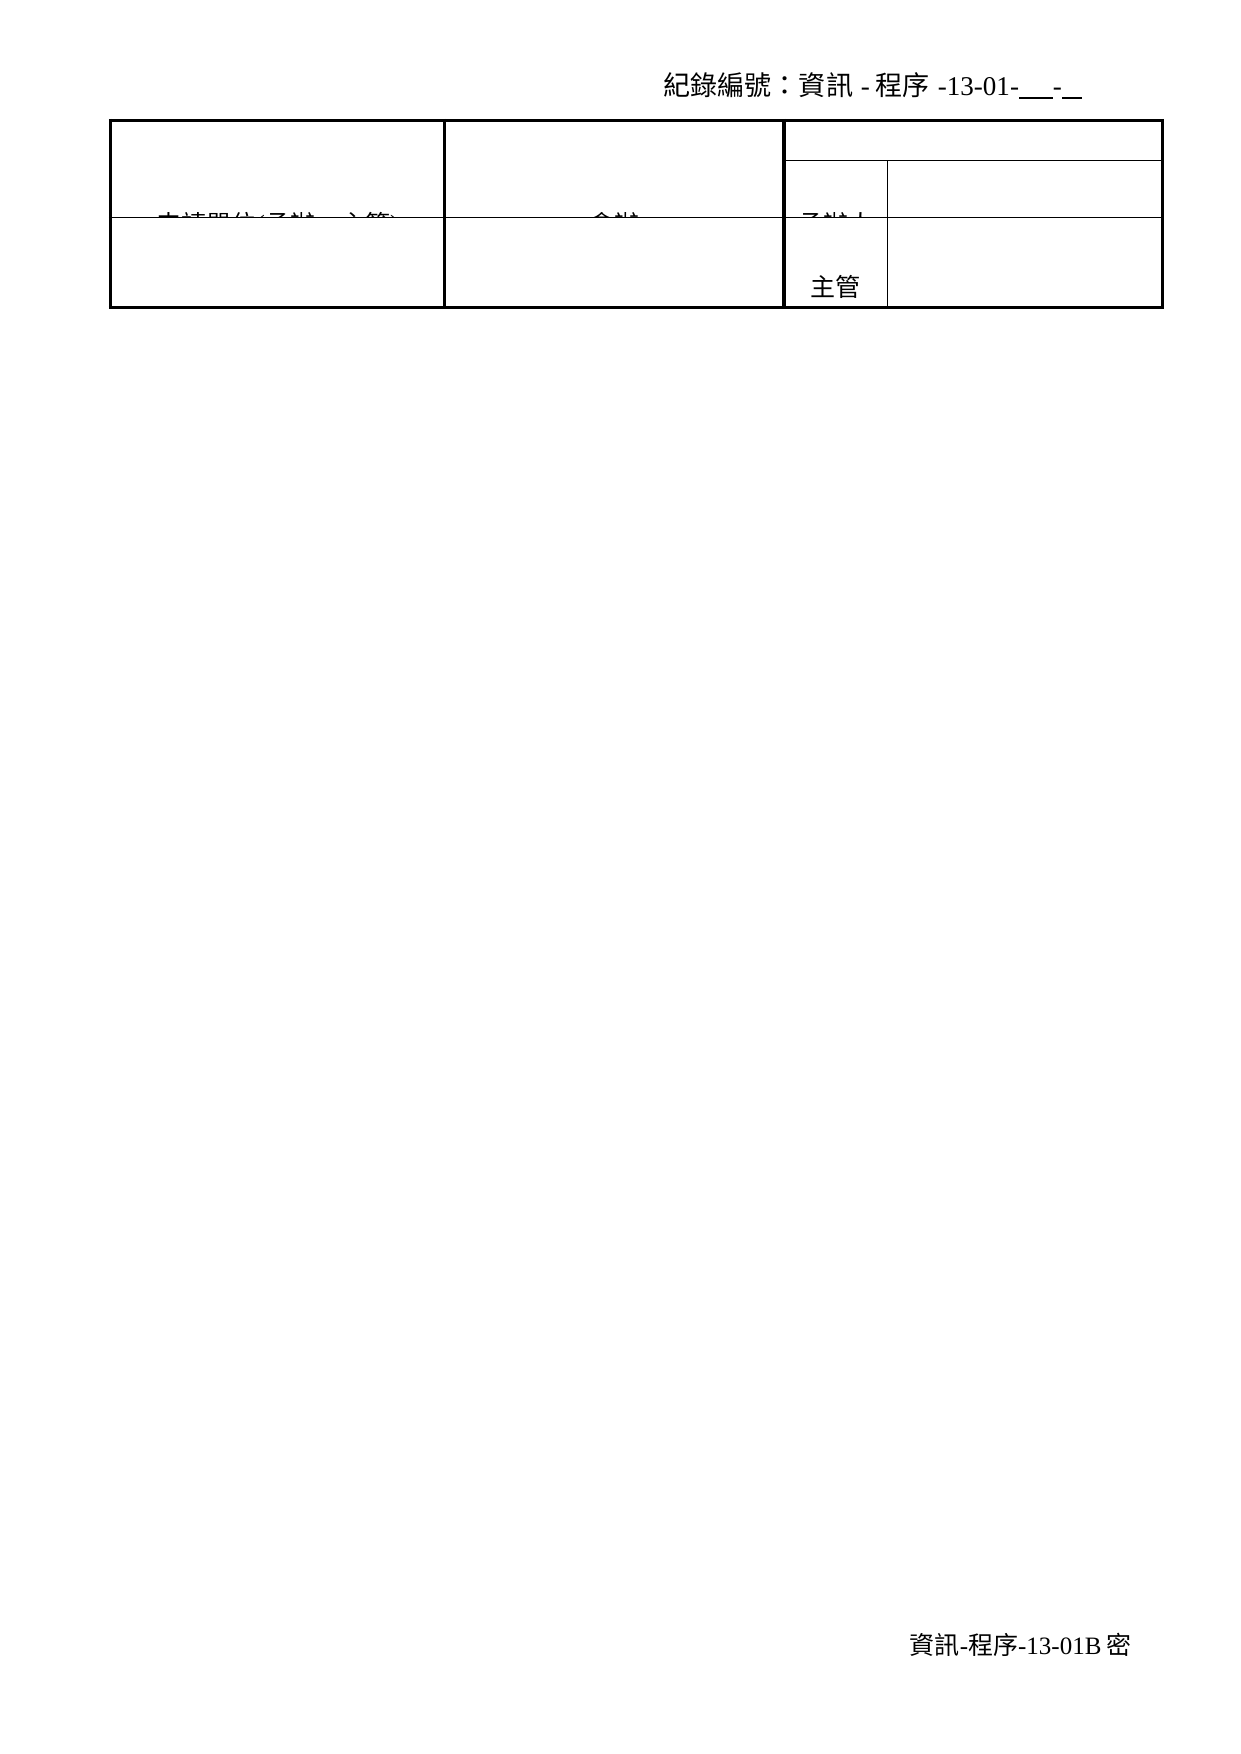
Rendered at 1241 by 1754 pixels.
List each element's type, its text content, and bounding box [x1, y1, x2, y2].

table_cell [112, 218, 443, 306]
table_cell [888, 161, 1161, 217]
table_cell [446, 218, 782, 306]
table_cell 會辦 單位 [446, 122, 782, 217]
table_cell 資訊中心 [786, 122, 1161, 160]
table_cell 主管 [786, 218, 887, 306]
table_cell 申請單位(承辦、主管) (新進人員由人事室承辦簽章) [112, 122, 443, 217]
table_cell [888, 218, 1161, 306]
table_cell 承辦人 [786, 161, 887, 217]
